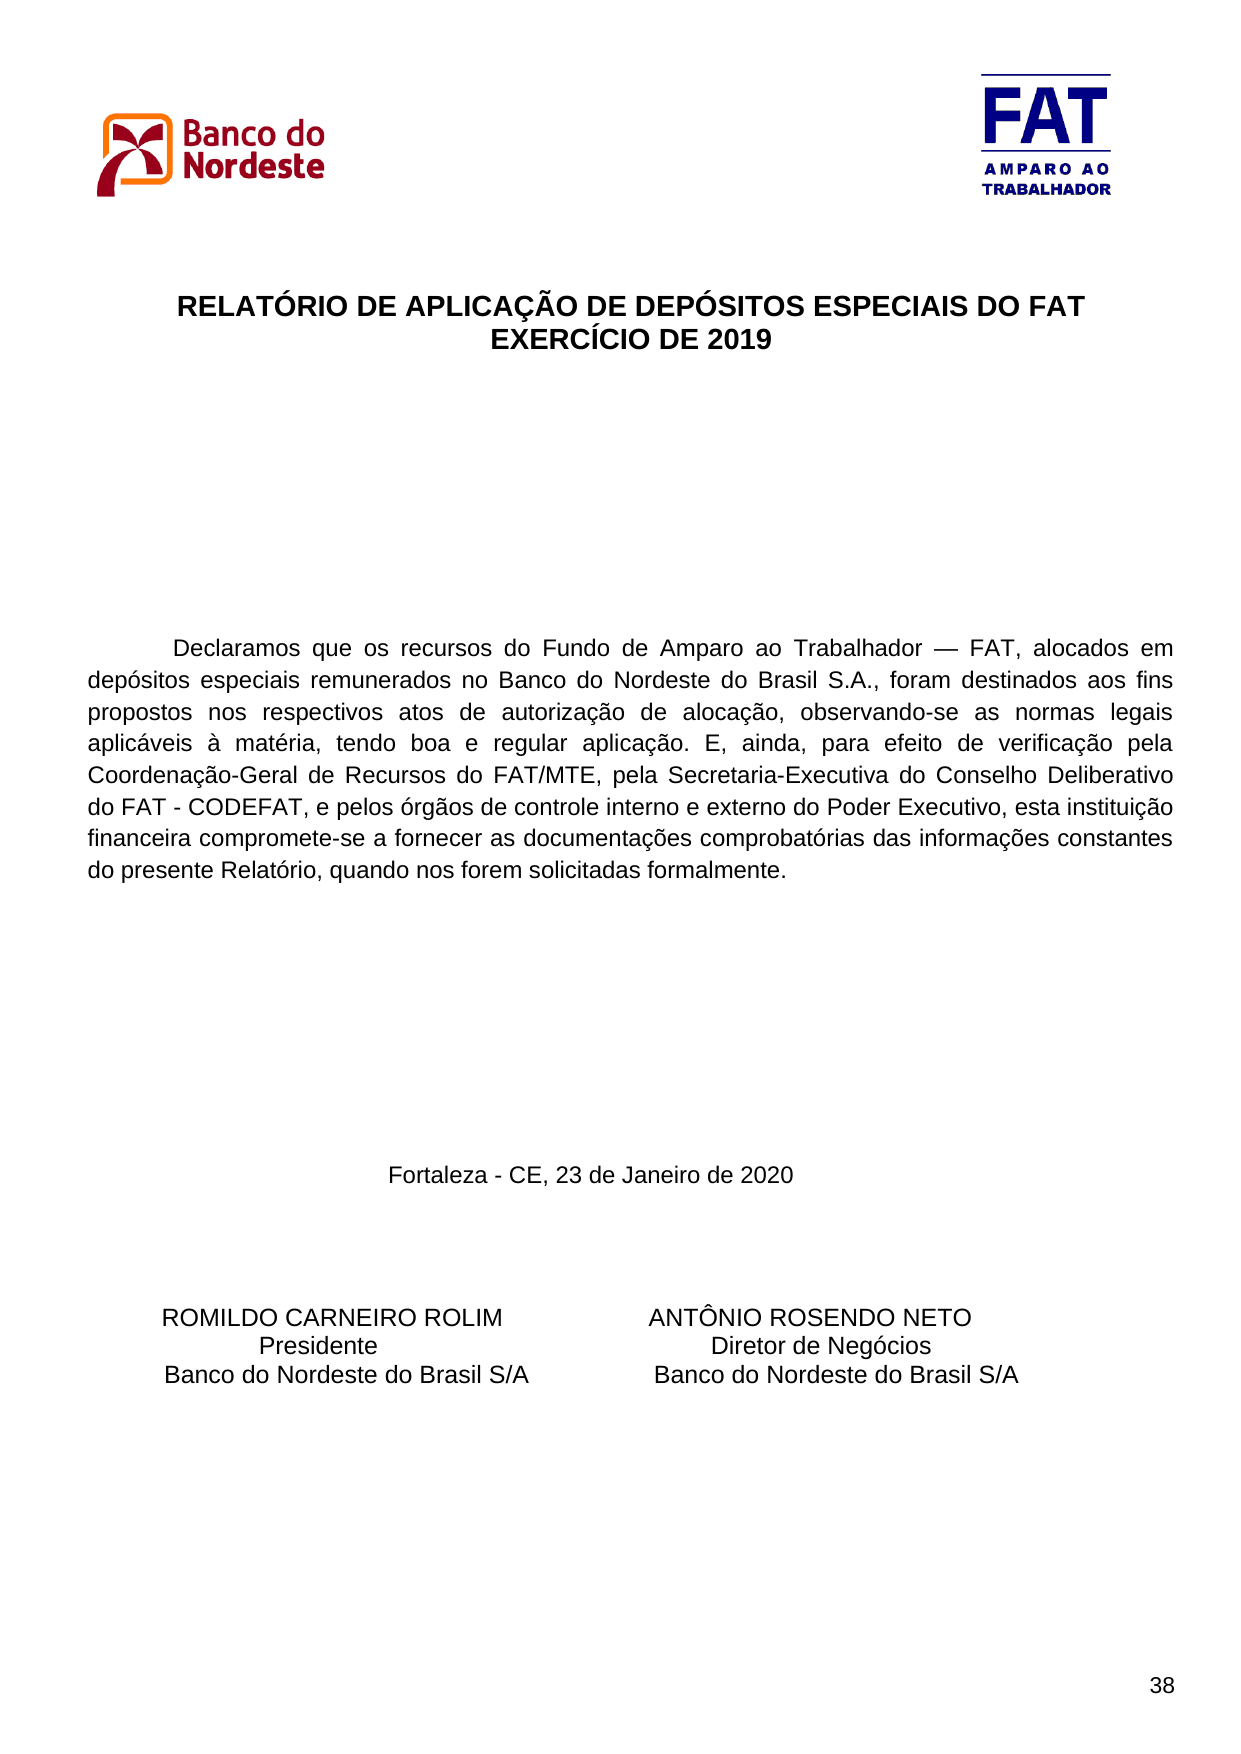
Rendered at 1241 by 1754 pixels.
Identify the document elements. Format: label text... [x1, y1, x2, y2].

text EXERCÍCIO DE 2019 [87, 322, 1175, 356]
text RELATÓRIO DE APLICAÇÃO DE DEPÓSITOS ESPECIAIS DO FAT [87, 289, 1175, 322]
text ROMILDO CARNEIRO ROLIM ANTÔNIO ROSENDO NETO [87, 1303, 1175, 1331]
text Banco do Nordeste do Brasil S/A Banco do Nordeste do Brasil S/A [87, 1360, 1175, 1389]
text Declaramos que os recursos do Fundo de Amparo ao Trabalhador — FAT, alocados em depósitos especiais remunerados no Banco do Nordeste do Brasil S.A., foram destinados aos fins propostos nos respectivos atos de autorização de alocação, observando-se as normas legais aplicáveis à matéria, tendo boa e regular aplicação. E, ainda, para efeito de verificação pela Coordenação-Geral de Recursos do FAT/MTE, pela Secretaria-Executiva do Conselho Deliberativo do FAT - CODEFAT, e pelos órgãos de controle interno e externo do Poder Executivo, esta instituição financeira compromete-se a fornecer as documentações comprobatórias das informações constantes do presente Relatório, quando nos forem solicitadas formalmente. [87, 634, 1175, 884]
text Presidente Diretor de Negócios [87, 1331, 1175, 1360]
text Fortaleza - CE, 23 de Janeiro de 2020 [0, 1161, 1175, 1189]
picture [971, 65, 1121, 204]
